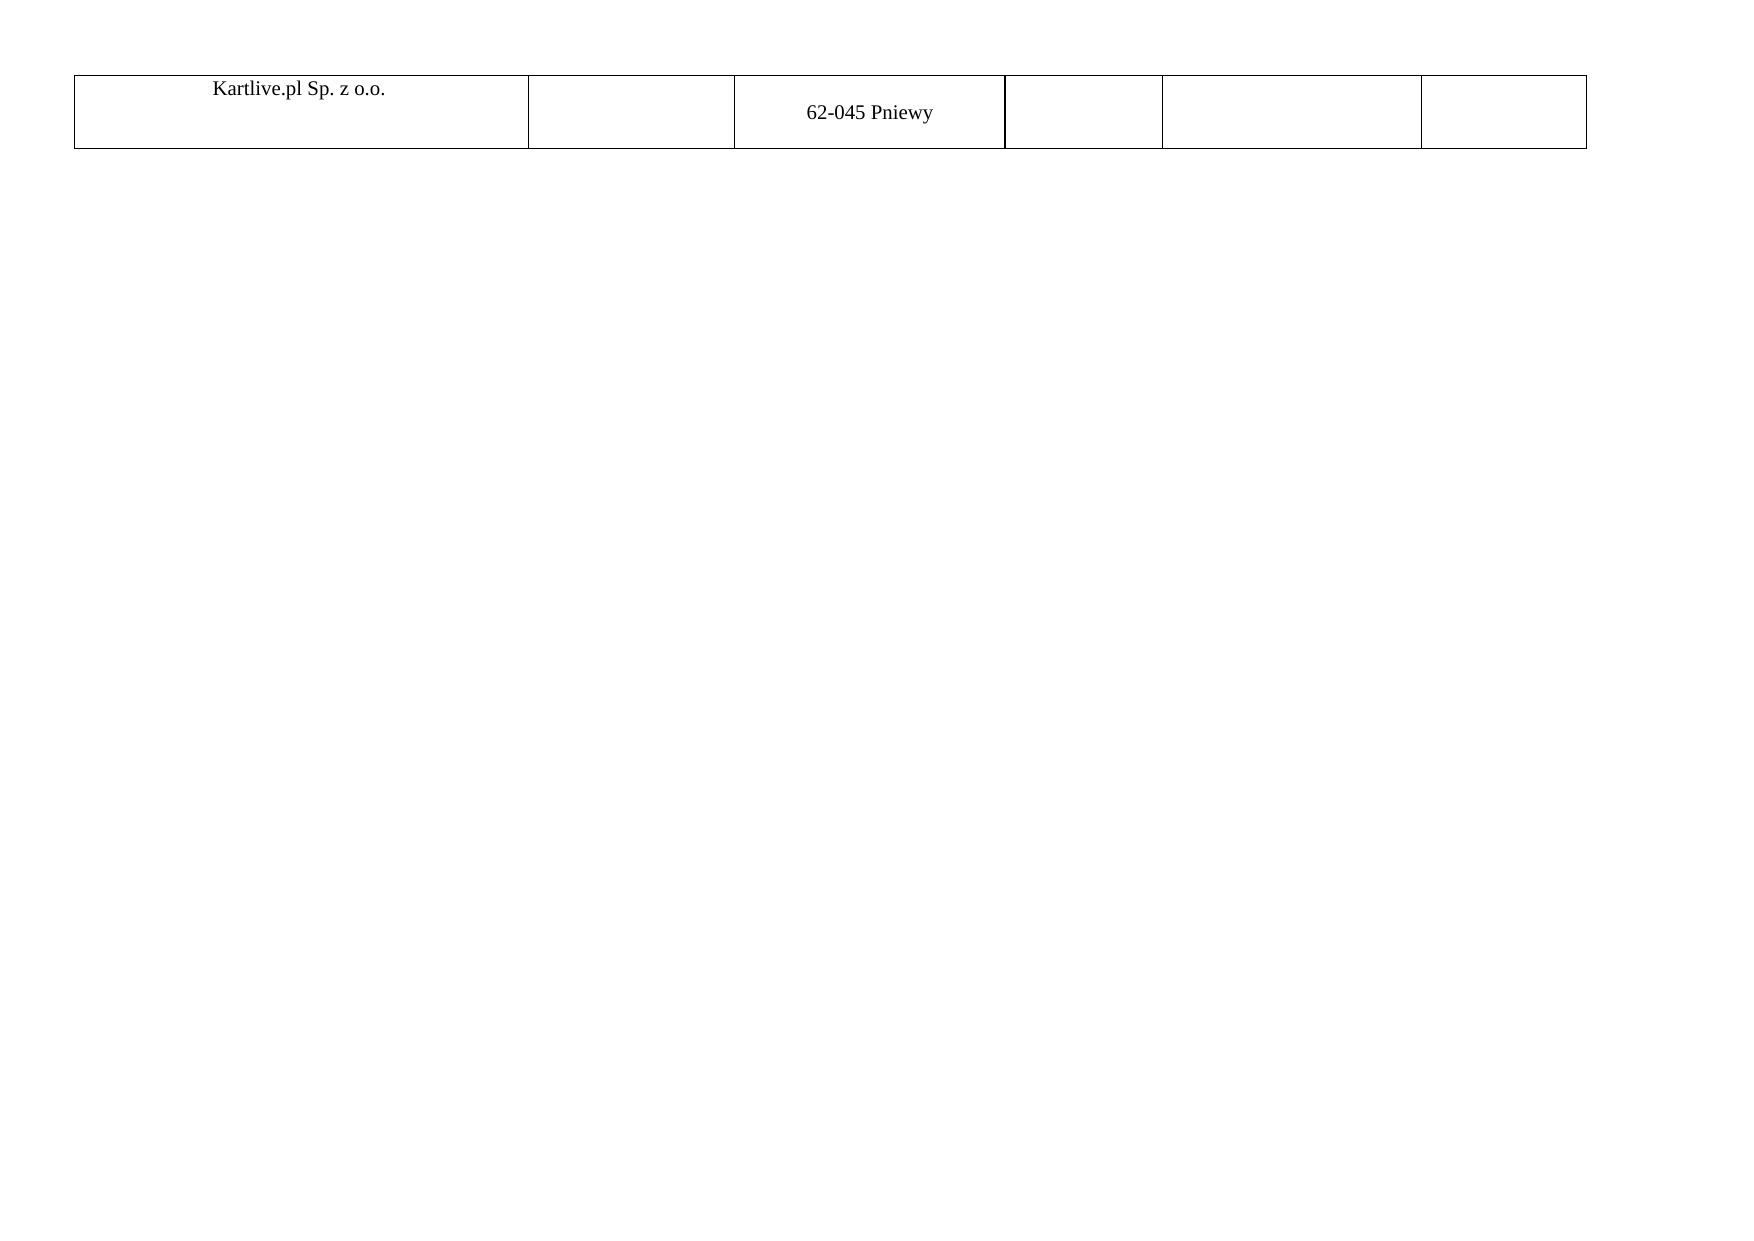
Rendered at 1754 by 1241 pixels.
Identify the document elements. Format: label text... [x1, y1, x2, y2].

table_cell [1422, 76, 1586, 148]
table_cell - [1163, 76, 1421, 148]
table_cell - [1006, 76, 1162, 148]
table_cell Kartlive.pl Sp. z o.o. [75, 76, 528, 148]
table_cell 62-045 Pniewy [735, 76, 1004, 148]
table_cell [529, 76, 734, 148]
